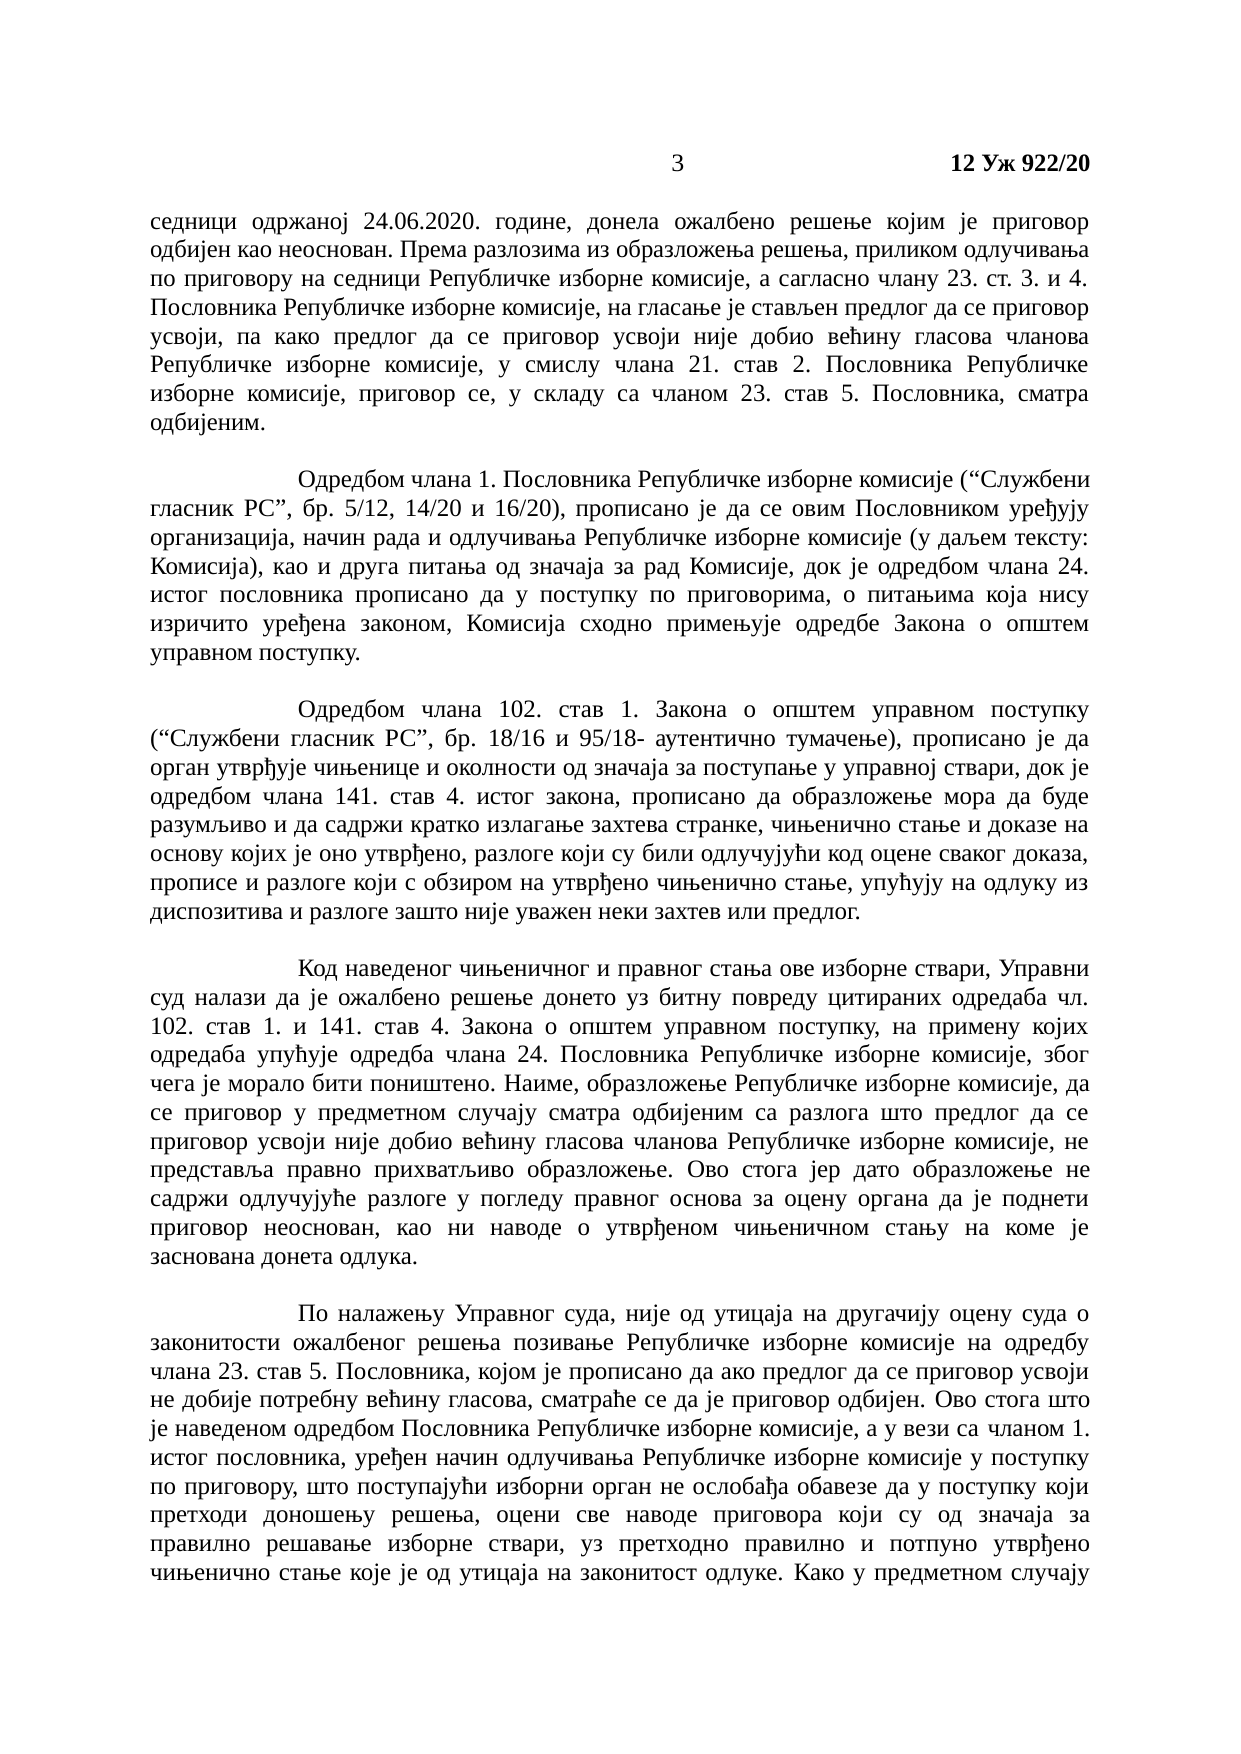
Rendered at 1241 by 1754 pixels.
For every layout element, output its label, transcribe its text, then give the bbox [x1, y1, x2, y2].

text Одредбом члана 1. Пословника Републичке изборне комисије (“Службени гласник РС”, бр. 5/12, 14/20 и 16/20), прописано је да се овим Пословником уређују организација, начин рада и одлучивања Републичке изборне комисије (у даљем тексту: Комисија), као и друга питања од значаја за рад Комисије, док је одредбом члана 24. истог пословника прописано да у поступку по приговорима, о питањима која нису изричито уређена законом, Комисија сходно примењује одредбе Закона о општем управном поступку. [150, 464, 1090, 666]
text Одредбом члана 102. став 1. Закона о општем управном поступку (“Службени гласник РС”, бр. 18/16 и 95/18- аутентично тумачење), прописано је да орган утврђује чињенице и околности од значаја за поступање у управној ствари, док је одредбом члана 141. став 4. истог закона, прописано да образложење мора да буде разумљиво и да садржи кратко излагање захтева странке, чињенично стање и доказе на основу којих је оно утврђено, разлоге који су били одлучујући код оцене сваког доказа, прописе и разлоге који с обзиром на утврђено чињенично стање, упућују на одлуку из диспозитива и разлоге зашто није уважен неки захтев или предлог. [150, 694, 1090, 924]
text седници одржаној 24.06.2020. године, донела ожалбено решење којим је приговор одбијен као неоснован. Према разлозима из образложења решења, приликом одлучивања по приговору на седници Републичке изборне комисије, а сагласно члану 23. ст. 3. и 4. Пословника Републичке изборне комисије, на гласање је стављен предлог да се приговор усвоји, па како предлог да се приговор усвоји није добио већину гласова чланова Републичке изборне комисије, у смислу члана 21. став 2. Пословника Републичке изборне комисије, приговор се, у складу са чланом 23. став 5. Пословника, сматра одбијеним. [150, 206, 1090, 436]
text Код наведеног чињеничног и правног стања ове изборне ствари, Управни суд налази да је ожалбено решење донето уз битну повреду цитираних одредаба чл. 102. став 1. и 141. став 4. Закона о општем управном поступку, на примену којих одредаба упућује одредба члана 24. Пословника Републичке изборне комисије, због чега је морало бити поништено. Наиме, образложење Републичке изборне комисије, да се приговор у предметном случају сматра одбијеним са разлога што предлог да се приговор усвоји није добио већину гласова чланова Републичке изборне комисије, не представља правно прихватљиво образложење. Ово стога јер дато образложење не садржи одлучујуће разлоге у погледу правног основа за оцену органа да је поднети приговор неоснован, као ни наводе о утврђеном чињеничном стању на коме је заснована донета одлука. [150, 953, 1090, 1269]
text По налажењу Управног суда, није од утицаја на другачију оцену суда о законитости ожалбеног решења позивање Републичке изборне комисије на одредбу члана 23. став 5. Пословника, којом је прописано да ако предлог да се приговор усвоји не добије потребну већину гласова, сматраће се да је приговор одбијен. Ово стога што је наведеном одредбом Пословника Републичке изборне комисије, а у вези са чланом 1. истог пословника, уређен начин одлучивања Републичке изборне комисије у поступку по приговору, што поступајући изборни орган не ослобађа обавезе да у поступку који претходи доношењу решења, оцени све наводе приговора који су од значаја за правилно решавање изборне ствари, уз претходно правилно и потпуно утврђено чињенично стање које је од утицаја на законитост одлуке. Како у предметном случају [150, 1298, 1090, 1586]
